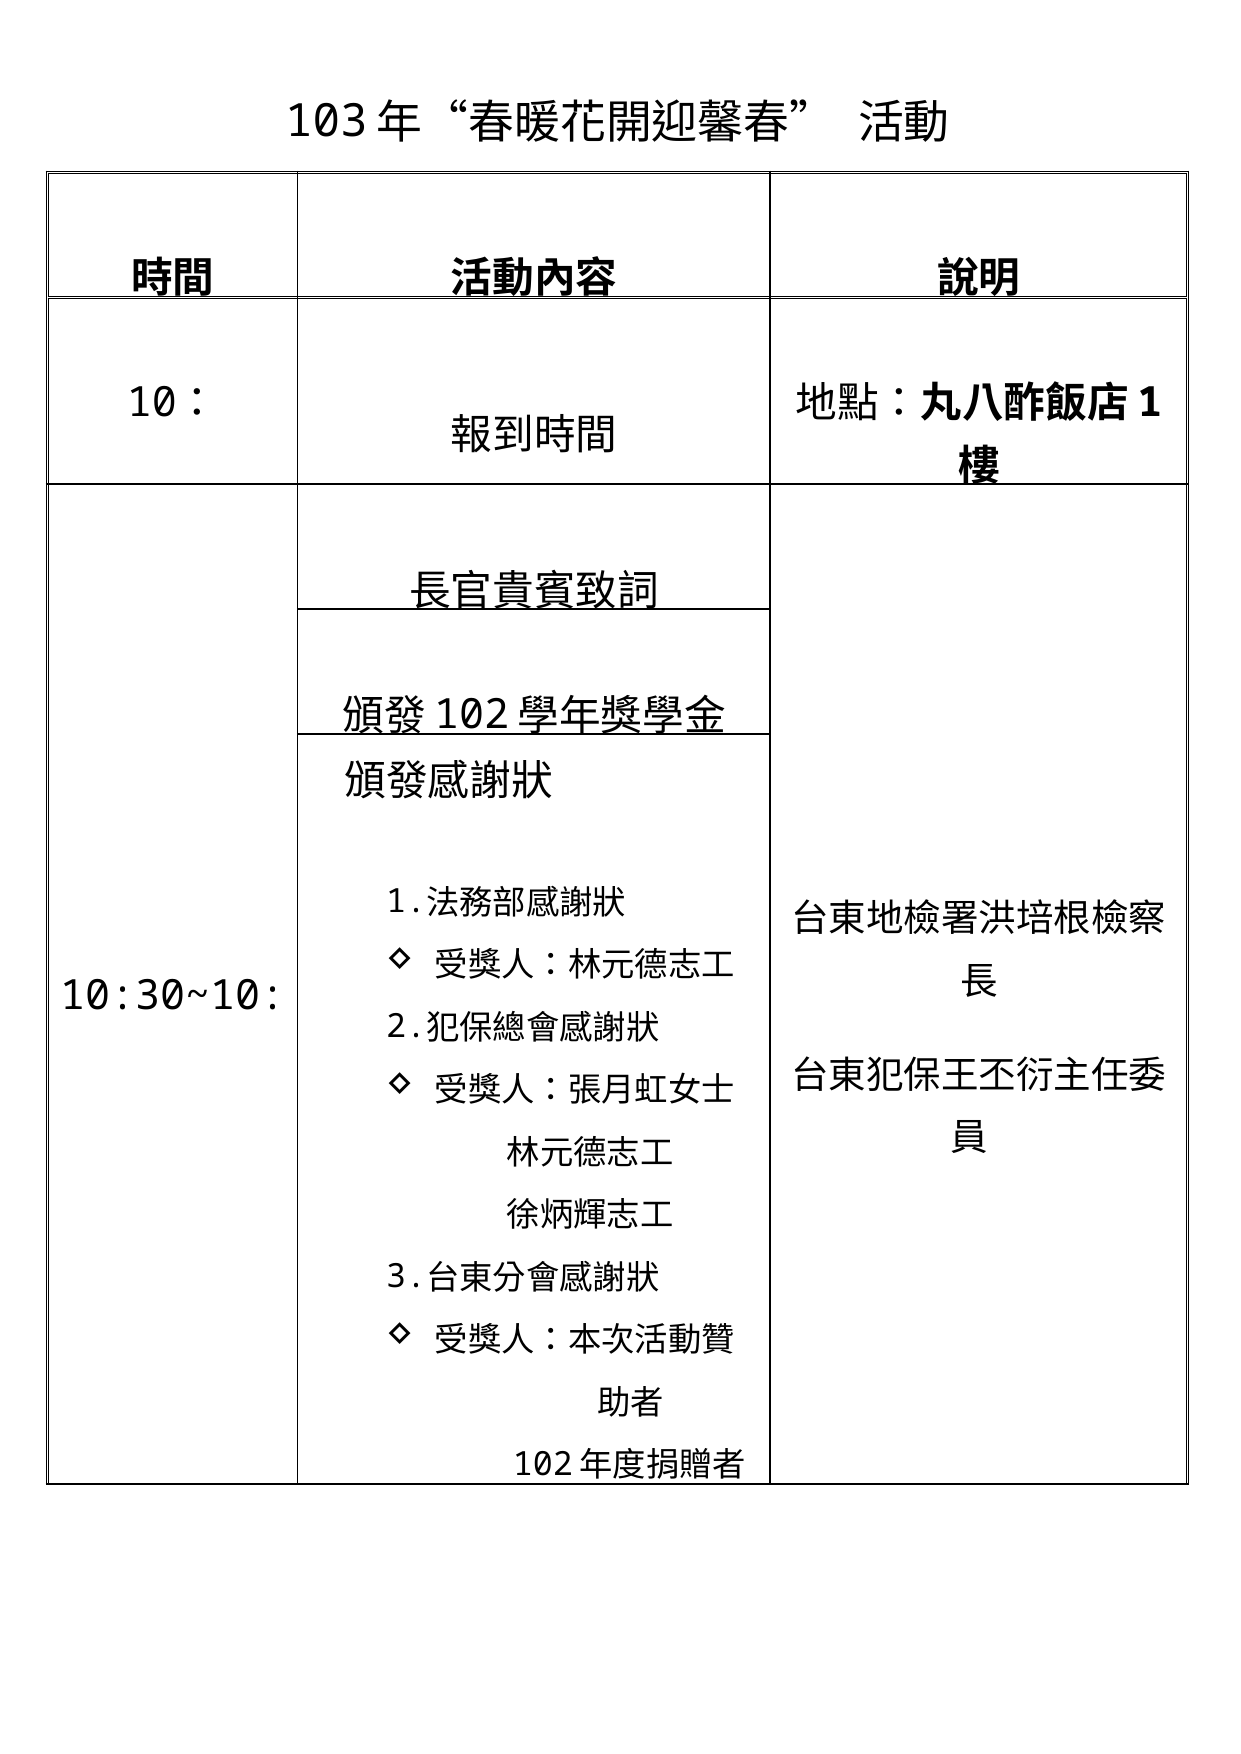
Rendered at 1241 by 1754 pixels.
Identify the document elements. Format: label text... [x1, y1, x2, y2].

table_cell 頒發感謝狀 法務部感謝狀 受獎人：林元德志工 犯保總會感謝狀 受獎人：張月虹女士 林元德志工 徐炳輝志工 台東分會感謝狀 受獎人：本次活動贊助者 102年度捐贈者 [298, 735, 769, 1483]
text 103年“春暖花開迎馨春” 活動 [47, 46, 1187, 171]
table_cell 報到時間 [298, 299, 769, 483]
table_cell 台東地檢署洪培根檢察長 台東犯保王丕衍主任委員 [771, 485, 1186, 1483]
table_cell 地點：丸八酢飯店1樓 [771, 299, 1186, 483]
table_cell 頒發102學年獎學金 [298, 610, 769, 733]
table_cell 長官貴賓致詞 [298, 485, 769, 608]
table_cell 10：20~10:30 [49, 299, 297, 483]
table_cell 10:30~10:50 [49, 485, 297, 1483]
table_header 說明 [771, 174, 1186, 296]
table_header 活動內容 [298, 174, 769, 296]
table_header 時間 [49, 174, 297, 296]
